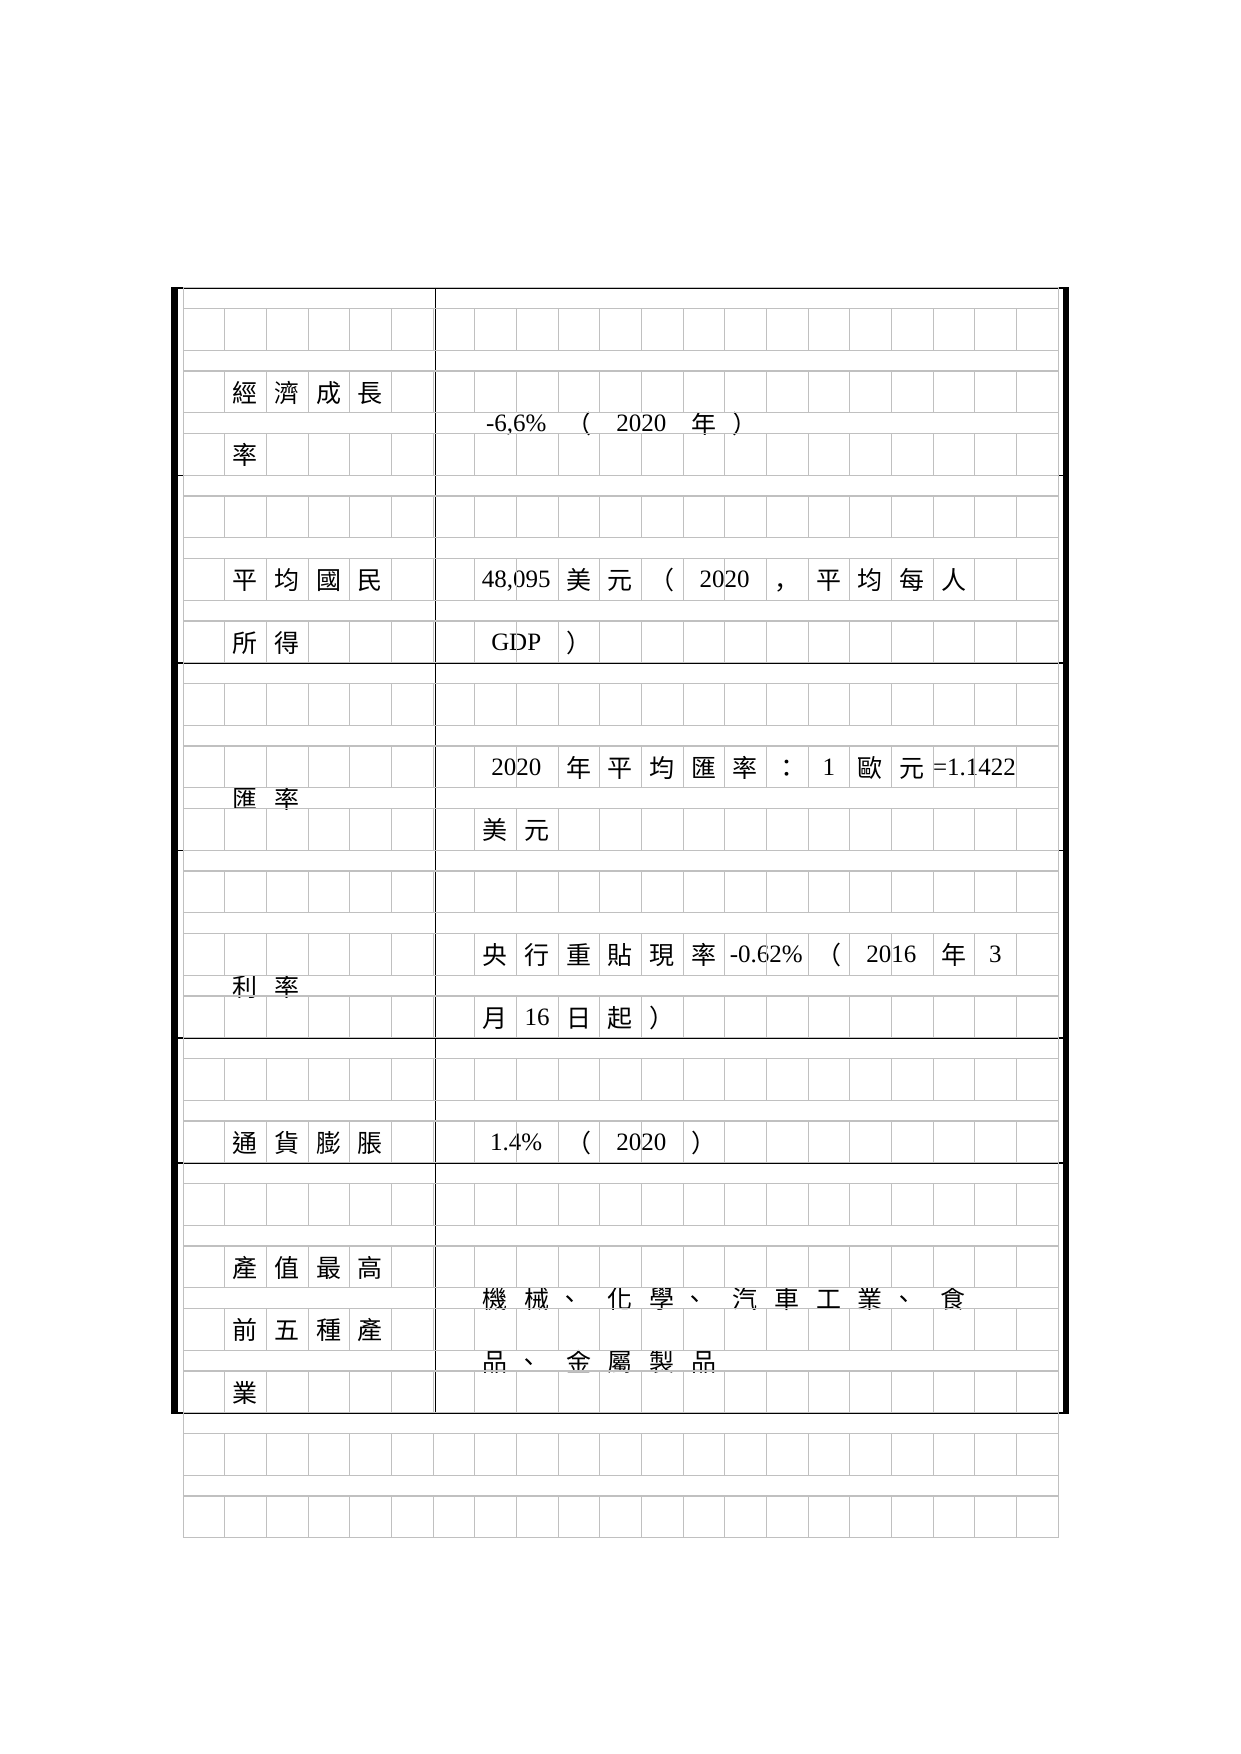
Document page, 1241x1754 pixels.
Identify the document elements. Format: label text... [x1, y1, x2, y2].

table_cell [309, 434, 349, 475]
table_cell 機械、化學、汽車工業、食品、金屬製品 [600, 1247, 641, 1287]
table_cell 2020年平均匯率：1歐元=1.1422美元 [975, 684, 1016, 725]
table_cell -6,6%（2020年） [684, 372, 724, 412]
table_cell 機械、化學、汽車工業、食品、金屬製品 [642, 1372, 683, 1412]
table_cell 機械、化學、汽車工業、食品、金屬製品 [684, 1184, 724, 1225]
table_cell 機械、化學、汽車工業、食品、金屬製品 [975, 1247, 1016, 1287]
table_cell 48,095美元（2020，平均每人GDP） [1017, 497, 1058, 537]
table_cell 1.4%（2020） [892, 1059, 933, 1100]
table_cell 2020年平均匯率：1歐元=1.1422美元 [1017, 684, 1058, 725]
table_cell 1.4%（2020） [642, 1122, 683, 1162]
table_cell 利率 [184, 851, 435, 870]
table_cell [184, 497, 224, 537]
table_cell 最 [309, 1247, 349, 1287]
table_cell [309, 497, 349, 537]
table_cell [225, 1059, 266, 1100]
table_cell 利率 [225, 872, 266, 912]
table_cell 機械、化學、汽車工業、食品、金屬製品 [975, 1184, 1016, 1225]
table_cell [267, 309, 308, 350]
table_cell [309, 1372, 349, 1412]
table_cell [184, 1059, 224, 1100]
table_cell 利率 [184, 872, 224, 912]
table_cell 48,095美元（2020，平均每人GDP） [517, 559, 558, 600]
table_cell 機械、化學、汽車工業、食品、金屬製品 [684, 1309, 724, 1350]
table_cell 機械、化學、汽車工業、食品、金屬製品 [1059, 1164, 1063, 1412]
table_cell 1.4%（2020） [559, 1059, 599, 1100]
table_cell 經 [225, 372, 266, 412]
table_cell 48,095美元（2020，平均每人GDP） [725, 497, 766, 537]
table_cell 機械、化學、汽車工業、食品、金屬製品 [517, 1184, 558, 1225]
table_cell 利率 [267, 997, 308, 1037]
table_cell 1.4%（2020） [1059, 1039, 1063, 1162]
table_cell 央行重貼現率-0.62%（2016年3月16日起） [517, 997, 558, 1037]
table_cell [267, 434, 308, 475]
table_cell 平 [225, 559, 266, 600]
table_cell -6,6%（2020年） [767, 309, 808, 350]
table_cell 1.4%（2020） [642, 1059, 683, 1100]
table_cell 機械、化學、汽車工業、食品、金屬製品 [1017, 1247, 1058, 1287]
table_cell 機械、化學、汽車工業、食品、金屬製品 [436, 1184, 474, 1225]
table_cell 1.4%（2020） [1017, 1122, 1058, 1162]
table_cell 機械、化學、汽車工業、食品、金屬製品 [934, 1184, 974, 1225]
table_cell [392, 1059, 433, 1100]
table_cell 48,095美元（2020，平均每人GDP） [559, 622, 599, 662]
table_cell 央行重貼現率-0.62%（2016年3月16日起） [436, 851, 1058, 870]
table_cell 48,095美元（2020，平均每人GDP） [850, 622, 891, 662]
table_cell 機械、化學、汽車工業、食品、金屬製品 [600, 1372, 641, 1412]
table_cell -6,6%（2020年） [436, 289, 1058, 308]
table_cell 2020年平均匯率：1歐元=1.1422美元 [725, 747, 766, 787]
table_cell 2020年平均匯率：1歐元=1.1422美元 [475, 747, 516, 787]
table_cell 2020年平均匯率：1歐元=1.1422美元 [684, 747, 724, 787]
table_cell 機械、化學、汽車工業、食品、金屬製品 [600, 1184, 641, 1225]
table_cell 機械、化學、汽車工業、食品、金屬製品 [475, 1247, 516, 1287]
table_cell 2020年平均匯率：1歐元=1.1422美元 [600, 684, 641, 725]
table_cell 2020年平均匯率：1歐元=1.1422美元 [436, 788, 1058, 808]
table_cell 央行重貼現率-0.62%（2016年3月16日起） [559, 872, 599, 912]
table_cell 2020年平均匯率：1歐元=1.1422美元 [436, 747, 474, 787]
table_cell 48,095美元（2020，平均每人GDP） [725, 622, 766, 662]
table_cell 機械、化學、汽車工業、食品、金屬製品 [436, 1247, 474, 1287]
table_cell 2020年平均匯率：1歐元=1.1422美元 [850, 684, 891, 725]
table_cell 匯率 [267, 747, 308, 787]
table_cell -6,6%（2020年） [892, 434, 933, 475]
table_cell 1.4%（2020） [475, 1059, 516, 1100]
table_cell 利率 [350, 872, 391, 912]
table_cell 1.4%（2020） [600, 1122, 641, 1162]
table_cell 機械、化學、汽車工業、食品、金屬製品 [892, 1372, 933, 1412]
table_cell 機械、化學、汽車工業、食品、金屬製品 [767, 1247, 808, 1287]
table_cell -6,6%（2020年） [1017, 434, 1058, 475]
table_cell 機械、化學、汽車工業、食品、金屬製品 [809, 1247, 849, 1287]
table_cell 48,095美元（2020，平均每人GDP） [1017, 559, 1058, 600]
table_cell [309, 1059, 349, 1100]
table_cell 央行重貼現率-0.62%（2016年3月16日起） [934, 997, 974, 1037]
table_cell 匯率 [236, 788, 435, 808]
table_cell 48,095美元（2020，平均每人GDP） [767, 497, 808, 537]
table_cell 央行重貼現率-0.62%（2016年3月16日起） [975, 997, 1016, 1037]
table_cell [184, 309, 224, 350]
table_cell [267, 1059, 308, 1100]
table_cell [392, 1372, 433, 1412]
table_cell -6,6%（2020年） [975, 309, 1016, 350]
table_cell [392, 1122, 433, 1162]
table_cell 48,095美元（2020，平均每人GDP） [684, 559, 724, 600]
table_cell [350, 434, 391, 475]
table_cell [184, 622, 224, 662]
table_cell 央行重貼現率-0.62%（2016年3月16日起） [725, 934, 766, 975]
table_cell [184, 1351, 435, 1370]
table_cell 高 [350, 1247, 391, 1287]
table_cell [184, 413, 435, 433]
table_cell -6,6%（2020年） [600, 434, 641, 475]
table_cell 產 [350, 1309, 391, 1350]
table_cell [309, 309, 349, 350]
table_cell 2020年平均匯率：1歐元=1.1422美元 [850, 809, 891, 850]
table_cell 48,095美元（2020，平均每人GDP） [642, 559, 683, 600]
table_cell 匯率 [392, 684, 433, 725]
table_cell 機械、化學、汽車工業、食品、金屬製品 [559, 1309, 599, 1350]
table_cell 48,095美元（2020，平均每人GDP） [436, 601, 1058, 620]
table_cell 央行重貼現率-0.62%（2016年3月16日起） [892, 997, 933, 1037]
table_cell 48,095美元（2020，平均每人GDP） [600, 497, 641, 537]
table_cell 種 [309, 1309, 349, 1350]
table_cell 48,095美元（2020，平均每人GDP） [850, 497, 891, 537]
table_cell 五 [267, 1309, 308, 1350]
table_cell [392, 1247, 433, 1287]
table_cell 匯率 [309, 684, 349, 725]
table_cell 48,095美元（2020，平均每人GDP） [642, 622, 683, 662]
table_cell 央行重貼現率-0.62%（2016年3月16日起） [600, 872, 641, 912]
table_cell 2020年平均匯率：1歐元=1.1422美元 [642, 809, 683, 850]
table_cell 機械、化學、汽車工業、食品、金屬製品 [559, 1184, 599, 1225]
table_cell 機械、化學、汽車工業、食品、金屬製品 [1017, 1309, 1058, 1350]
table_cell -6,6%（2020年） [475, 309, 516, 350]
table_cell -6,6%（2020年） [892, 309, 933, 350]
table_cell 濟 [267, 372, 308, 412]
table_cell [184, 372, 224, 412]
table_cell 2020年平均匯率：1歐元=1.1422美元 [475, 809, 516, 850]
table_cell 均 [267, 559, 308, 600]
table_cell 1.4%（2020） [809, 1122, 849, 1162]
table_cell 匯率 [267, 809, 308, 850]
table_cell 48,095美元（2020，平均每人GDP） [559, 497, 599, 537]
table_cell 1.4%（2020） [892, 1122, 933, 1162]
table_cell 匯率 [184, 664, 435, 683]
table_cell 匯率 [392, 809, 433, 850]
table_cell 2020年平均匯率：1歐元=1.1422美元 [600, 747, 641, 787]
table_cell [350, 1372, 391, 1412]
table_cell 央行重貼現率-0.62%（2016年3月16日起） [436, 913, 1058, 933]
table_cell -6,6%（2020年） [436, 309, 474, 350]
table_cell 機械、化學、汽車工業、食品、金屬製品 [1017, 1372, 1058, 1412]
table_cell 1.4%（2020） [934, 1122, 974, 1162]
table_cell 匯率 [184, 809, 224, 850]
table_cell 機械、化學、汽車工業、食品、金屬製品 [870, 1288, 951, 1308]
table_cell 1.4%（2020） [725, 1059, 766, 1100]
table_cell 機械、化學、汽車工業、食品、金屬製品 [658, 1351, 1058, 1370]
table_cell [178, 1164, 183, 1412]
table_cell -6,6%（2020年） [436, 351, 1058, 370]
table_cell -6,6%（2020年） [642, 309, 683, 350]
table_cell 1.4%（2020） [809, 1059, 849, 1100]
table_cell [184, 476, 435, 495]
table_cell -6,6%（2020年） [934, 372, 974, 412]
table_cell 匯率 [309, 747, 349, 787]
table_cell -6,6%（2020年） [600, 309, 641, 350]
table_cell 機械、化學、汽車工業、食品、金屬製品 [1017, 1184, 1058, 1225]
table_cell 2020年平均匯率：1歐元=1.1422美元 [1059, 664, 1063, 850]
table_cell 機械、化學、汽車工業、食品、金屬製品 [892, 1309, 933, 1350]
table_cell 48,095美元（2020，平均每人GDP） [600, 622, 641, 662]
table_cell 2020年平均匯率：1歐元=1.1422美元 [517, 747, 558, 787]
table_cell 匯率 [178, 664, 183, 850]
table_cell 機械、化學、汽車工業、食品、金屬製品 [517, 1247, 558, 1287]
table_cell 2020年平均匯率：1歐元=1.1422美元 [850, 747, 891, 787]
table_cell 48,095美元（2020，平均每人GDP） [809, 559, 849, 600]
table_cell [350, 497, 391, 537]
table_cell 利率 [267, 934, 308, 975]
table_cell 2020年平均匯率：1歐元=1.1422美元 [436, 809, 474, 850]
table_cell 2020年平均匯率：1歐元=1.1422美元 [475, 684, 516, 725]
table_cell -6,6%（2020年） [975, 434, 1016, 475]
table_cell -6,6%（2020年） [585, 413, 704, 433]
table_cell -6,6%（2020年） [436, 434, 474, 475]
table_cell 48,095美元（2020，平均每人GDP） [1017, 622, 1058, 662]
table_cell [309, 622, 349, 662]
table_cell 機械、化學、汽車工業、食品、金屬製品 [892, 1184, 933, 1225]
table_cell -6,6%（2020年） [767, 434, 808, 475]
table_cell 央行重貼現率-0.62%（2016年3月16日起） [767, 997, 808, 1037]
table_cell 機械、化學、汽車工業、食品、金屬製品 [850, 1247, 891, 1287]
table_cell 機械、化學、汽車工業、食品、金屬製品 [475, 1309, 516, 1350]
table_cell [184, 601, 435, 620]
table_cell 48,095美元（2020，平均每人GDP） [767, 559, 808, 600]
table_cell 機械、化學、汽車工業、食品、金屬製品 [517, 1309, 558, 1350]
table_cell 匯率 [267, 684, 308, 725]
table_cell 機械、化學、汽車工業、食品、金屬製品 [725, 1184, 766, 1225]
table_cell 央行重貼現率-0.62%（2016年3月16日起） [600, 934, 641, 975]
table_cell 央行重貼現率-0.62%（2016年3月16日起） [850, 997, 891, 1037]
table_cell 2020年平均匯率：1歐元=1.1422美元 [892, 684, 933, 725]
table_cell 央行重貼現率-0.62%（2016年3月16日起） [725, 872, 766, 912]
table_cell [267, 497, 308, 537]
table_cell -6,6%（2020年） [725, 434, 766, 475]
table_cell 1.4%（2020） [850, 1059, 891, 1100]
table_cell 1.4%（2020） [517, 1059, 558, 1100]
table_cell 48,095美元（2020，平均每人GDP） [809, 497, 849, 537]
table_cell -6,6%（2020年） [699, 413, 738, 433]
table_cell 48,095美元（2020，平均每人GDP） [436, 559, 474, 600]
table_cell 央行重貼現率-0.62%（2016年3月16日起） [975, 872, 1016, 912]
table_cell 機械、化學、汽車工業、食品、金屬製品 [787, 1288, 869, 1308]
table_cell 機械、化學、汽車工業、食品、金屬製品 [642, 1247, 683, 1287]
table_cell [392, 434, 433, 475]
table_cell 48,095美元（2020，平均每人GDP） [684, 497, 724, 537]
table_cell 48,095美元（2020，平均每人GDP） [975, 559, 1016, 600]
table_cell 央行重貼現率-0.62%（2016年3月16日起） [809, 997, 849, 1037]
table_cell 2020年平均匯率：1歐元=1.1422美元 [436, 664, 1058, 683]
table_cell [225, 309, 266, 350]
table_cell 1.4%（2020） [517, 1122, 558, 1162]
table_cell 48,095美元（2020，平均每人GDP） [475, 622, 516, 662]
table_cell -6,6%（2020年） [725, 372, 766, 412]
table_cell 48,095美元（2020，平均每人GDP） [559, 559, 599, 600]
table_cell 匯率 [350, 747, 391, 787]
table_cell -6,6%（2020年） [850, 309, 891, 350]
table_cell 利率 [309, 997, 349, 1037]
table_cell -6,6%（2020年） [767, 372, 808, 412]
table_cell [225, 1184, 266, 1225]
table_cell 2020年平均匯率：1歐元=1.1422美元 [892, 809, 933, 850]
table_cell 央行重貼現率-0.62%（2016年3月16日起） [475, 997, 516, 1037]
table_cell 1.4%（2020） [725, 1122, 766, 1162]
table_cell 機械、化學、汽車工業、食品、金屬製品 [975, 1309, 1016, 1350]
table_cell 機械、化學、汽車工業、食品、金屬製品 [975, 1372, 1016, 1412]
table_cell [184, 1288, 435, 1308]
table_cell -6,6%（2020年） [809, 309, 849, 350]
table_cell 1.4%（2020） [436, 1059, 474, 1100]
table_cell [184, 1184, 224, 1225]
table_cell 機械、化學、汽車工業、食品、金屬製品 [725, 1372, 766, 1412]
table_cell [392, 497, 433, 537]
table_cell 利率 [225, 997, 266, 1037]
table_cell 央行重貼現率-0.62%（2016年3月16日起） [642, 997, 683, 1037]
table_cell -6,6%（2020年） [850, 372, 891, 412]
table_cell 央行重貼現率-0.62%（2016年3月16日起） [684, 997, 724, 1037]
table_cell 1.4%（2020） [767, 1059, 808, 1100]
table_cell 48,095美元（2020，平均每人GDP） [975, 622, 1016, 662]
table_cell 2020年平均匯率：1歐元=1.1422美元 [684, 684, 724, 725]
table_cell 2020年平均匯率：1歐元=1.1422美元 [975, 747, 1016, 787]
table_cell 機械、化學、汽車工業、食品、金屬製品 [809, 1184, 849, 1225]
table_cell 48,095美元（2020，平均每人GDP） [934, 497, 974, 537]
table_cell 2020年平均匯率：1歐元=1.1422美元 [1017, 747, 1058, 787]
table_cell 匯率 [184, 684, 224, 725]
table_cell 央行重貼現率-0.62%（2016年3月16日起） [1017, 934, 1058, 975]
table_cell 央行重貼現率-0.62%（2016年3月16日起） [642, 872, 683, 912]
table_cell -6,6%（2020年） [736, 413, 1058, 433]
table_cell 央行重貼現率-0.62%（2016年3月16日起） [725, 997, 766, 1037]
table_cell [225, 497, 266, 537]
table_cell 機械、化學、汽車工業、食品、金屬製品 [934, 1372, 974, 1412]
table_cell [350, 1059, 391, 1100]
table_cell 機械、化學、汽車工業、食品、金屬製品 [767, 1184, 808, 1225]
table_cell 利率 [392, 872, 433, 912]
table_cell 央行重貼現率-0.62%（2016年3月16日起） [1017, 872, 1058, 912]
table_cell 2020年平均匯率：1歐元=1.1422美元 [767, 747, 808, 787]
table_cell 2020年平均匯率：1歐元=1.1422美元 [809, 747, 849, 787]
table_cell [184, 1309, 224, 1350]
table_cell 機械、化學、汽車工業、食品、金屬製品 [934, 1247, 974, 1287]
table_cell [309, 1184, 349, 1225]
table_cell 1.4%（2020） [767, 1122, 808, 1162]
table_cell [184, 1164, 435, 1183]
table_cell 1.4%（2020） [1017, 1059, 1058, 1100]
table_cell 長 [350, 372, 391, 412]
table_cell [267, 1372, 308, 1412]
table_cell [392, 372, 433, 412]
table_cell 48,095美元（2020，平均每人GDP） [436, 476, 1058, 495]
table_cell 48,095美元（2020，平均每人GDP） [767, 622, 808, 662]
table_cell 匯率 [225, 809, 266, 850]
table_cell 48,095美元（2020，平均每人GDP） [934, 559, 974, 600]
table_cell [184, 1226, 435, 1245]
table_cell 央行重貼現率-0.62%（2016年3月16日起） [436, 997, 474, 1037]
table_cell 央行重貼現率-0.62%（2016年3月16日起） [684, 872, 724, 912]
table_cell 機械、化學、汽車工業、食品、金屬製品 [850, 1372, 891, 1412]
table_cell 機械、化學、汽車工業、食品、金屬製品 [947, 1288, 1058, 1308]
table_cell [350, 622, 391, 662]
table_cell 央行重貼現率-0.62%（2016年3月16日起） [934, 934, 974, 975]
table_cell 機械、化學、汽車工業、食品、金屬製品 [475, 1372, 516, 1412]
table_cell 貨 [267, 1122, 308, 1162]
table_cell 2020年平均匯率：1歐元=1.1422美元 [642, 747, 683, 787]
table_cell 機械、化學、汽車工業、食品、金屬製品 [559, 1372, 599, 1412]
table_cell 央行重貼現率-0.62%（2016年3月16日起） [475, 872, 516, 912]
table_cell 央行重貼現率-0.62%（2016年3月16日起） [892, 934, 933, 975]
table_cell 2020年平均匯率：1歐元=1.1422美元 [436, 684, 474, 725]
table_cell 1.4%（2020） [850, 1122, 891, 1162]
table_cell 2020年平均匯率：1歐元=1.1422美元 [725, 684, 766, 725]
table_cell 央行重貼現率-0.62%（2016年3月16日起） [436, 934, 474, 975]
table_cell 48,095美元（2020，平均每人GDP） [725, 559, 766, 600]
table_cell 2020年平均匯率：1歐元=1.1422美元 [684, 809, 724, 850]
table_cell 48,095美元（2020，平均每人GDP） [892, 497, 933, 537]
table_cell -6,6%（2020年） [436, 372, 474, 412]
table_cell 機械、化學、汽車工業、食品、金屬製品 [612, 1351, 661, 1370]
table_cell 前 [225, 1309, 266, 1350]
table_cell 央行重貼現率-0.62%（2016年3月16日起） [436, 872, 474, 912]
table_cell 央行重貼現率-0.62%（2016年3月16日起） [559, 934, 599, 975]
table_cell 利率 [240, 976, 253, 995]
table_cell 機械、化學、汽車工業、食品、金屬製品 [767, 1372, 808, 1412]
table_cell -6,6%（2020年） [1059, 289, 1063, 475]
table_cell 2020年平均匯率：1歐元=1.1422美元 [436, 726, 1058, 745]
table_cell -6,6%（2020年） [850, 434, 891, 475]
table_cell [392, 622, 433, 662]
table_cell 1.4%（2020） [934, 1059, 974, 1100]
table_cell 機械、化學、汽車工業、食品、金屬製品 [436, 1309, 474, 1350]
table_cell 央行重貼現率-0.62%（2016年3月16日起） [475, 934, 516, 975]
table_cell 48,095美元（2020，平均每人GDP） [1059, 476, 1063, 662]
table_cell -6,6%（2020年） [517, 434, 558, 475]
table_cell 48,095美元（2020，平均每人GDP） [975, 497, 1016, 537]
table_cell 利率 [392, 934, 433, 975]
table_cell 利率 [350, 934, 391, 975]
table_cell 利率 [255, 976, 435, 995]
table_cell 利率 [267, 872, 308, 912]
table_cell 央行重貼現率-0.62%（2016年3月16日起） [892, 872, 933, 912]
table_cell 2020年平均匯率：1歐元=1.1422美元 [725, 809, 766, 850]
table_cell 機械、化學、汽車工業、食品、金屬製品 [559, 1247, 599, 1287]
table_cell 48,095美元（2020，平均每人GDP） [642, 497, 683, 537]
table_cell 匯率 [225, 684, 266, 725]
table_cell -6,6%（2020年） [809, 434, 849, 475]
table_cell 48,095美元（2020，平均每人GDP） [600, 559, 641, 600]
table_cell 1.4%（2020） [436, 1122, 474, 1162]
table_cell 2020年平均匯率：1歐元=1.1422美元 [767, 809, 808, 850]
table_cell 機械、化學、汽車工業、食品、金屬製品 [436, 1288, 486, 1308]
table_cell 利率 [392, 997, 433, 1037]
table_cell 利率 [350, 997, 391, 1037]
table_cell 機械、化學、汽車工業、食品、金屬製品 [850, 1184, 891, 1225]
table_cell 2020年平均匯率：1歐元=1.1422美元 [975, 809, 1016, 850]
table_cell 央行重貼現率-0.62%（2016年3月16日起） [809, 872, 849, 912]
table_cell 機械、化學、汽車工業、食品、金屬製品 [517, 1372, 558, 1412]
table_cell 央行重貼現率-0.62%（2016年3月16日起） [767, 934, 808, 975]
table_cell 央行重貼現率-0.62%（2016年3月16日起） [436, 976, 1058, 995]
table_cell 利率 [309, 872, 349, 912]
table_cell 央行重貼現率-0.62%（2016年3月16日起） [850, 872, 891, 912]
table_cell 2020年平均匯率：1歐元=1.1422美元 [517, 809, 558, 850]
table_cell -6,6%（2020年） [809, 372, 849, 412]
table_cell 利率 [184, 976, 239, 995]
table_cell [184, 538, 435, 558]
table_cell 央行重貼現率-0.62%（2016年3月16日起） [767, 872, 808, 912]
table_cell -6,6%（2020年） [436, 413, 587, 433]
table_cell 值 [267, 1247, 308, 1287]
table_cell [392, 559, 433, 600]
table_cell 業 [225, 1372, 266, 1412]
table_cell 國 [309, 559, 349, 600]
table_cell 率 [225, 434, 266, 475]
table_cell -6,6%（2020年） [600, 372, 641, 412]
table_cell 民 [350, 559, 391, 600]
table_cell [392, 1184, 433, 1225]
table_cell 機械、化學、汽車工業、食品、金屬製品 [498, 1288, 528, 1308]
table_cell -6,6%（2020年） [642, 434, 683, 475]
table_cell 2020年平均匯率：1歐元=1.1422美元 [600, 809, 641, 850]
table_cell 機械、化學、汽車工業、食品、金屬製品 [579, 1351, 610, 1370]
table_cell 產 [225, 1247, 266, 1287]
table_cell 2020年平均匯率：1歐元=1.1422美元 [559, 747, 599, 787]
table_cell 48,095美元（2020，平均每人GDP） [517, 497, 558, 537]
table_cell 1.4%（2020） [559, 1122, 599, 1162]
table_cell 央行重貼現率-0.62%（2016年3月16日起） [975, 934, 1016, 975]
table_cell [178, 476, 183, 662]
table_cell 匯率 [392, 747, 433, 787]
table_cell 央行重貼現率-0.62%（2016年3月16日起） [600, 997, 641, 1037]
table_cell [184, 1122, 224, 1162]
table_cell 1.4%（2020） [600, 1059, 641, 1100]
table_cell 央行重貼現率-0.62%（2016年3月16日起） [850, 934, 891, 975]
table_cell 2020年平均匯率：1歐元=1.1422美元 [642, 684, 683, 725]
table_cell 機械、化學、汽車工業、食品、金屬製品 [725, 1309, 766, 1350]
table_cell 機械、化學、汽車工業、食品、金屬製品 [436, 1226, 1058, 1245]
table_cell [350, 309, 391, 350]
table_cell 機械、化學、汽車工業、食品、金屬製品 [850, 1309, 891, 1350]
table_cell -6,6%（2020年） [1017, 309, 1058, 350]
table_cell 利率 [225, 934, 266, 975]
table_cell -6,6%（2020年） [517, 309, 558, 350]
table_cell [184, 1247, 224, 1287]
table_cell 利率 [184, 913, 435, 933]
table_cell 通 [225, 1122, 266, 1162]
table_cell 1.4%（2020） [975, 1059, 1016, 1100]
table_cell -6,6%（2020年） [475, 372, 516, 412]
table_cell 1.4%（2020） [436, 1039, 1058, 1058]
table_cell 機械、化學、汽車工業、食品、金屬製品 [436, 1372, 474, 1412]
table_cell 機械、化學、汽車工業、食品、金屬製品 [475, 1184, 516, 1225]
table_cell 機械、化學、汽車工業、食品、金屬製品 [543, 1288, 614, 1308]
table_cell -6,6%（2020年） [725, 309, 766, 350]
table_cell 匯率 [309, 809, 349, 850]
table_cell 機械、化學、汽車工業、食品、金屬製品 [684, 1247, 724, 1287]
table_cell -6,6%（2020年） [642, 372, 683, 412]
table_cell 2020年平均匯率：1歐元=1.1422美元 [767, 684, 808, 725]
table_cell -6,6%（2020年） [934, 434, 974, 475]
table_cell 央行重貼現率-0.62%（2016年3月16日起） [1017, 997, 1058, 1037]
table_cell 48,095美元（2020，平均每人GDP） [684, 622, 724, 662]
table_cell [184, 1372, 224, 1412]
table_cell 機械、化學、汽車工業、食品、金屬製品 [436, 1164, 1058, 1183]
table_cell [178, 1039, 183, 1162]
table_cell 利率 [309, 934, 349, 975]
table_cell -6,6%（2020年） [684, 434, 724, 475]
table_cell 央行重貼現率-0.62%（2016年3月16日起） [684, 934, 724, 975]
table_cell 利率 [184, 997, 224, 1037]
table_cell 得 [267, 622, 308, 662]
table_cell 2020年平均匯率：1歐元=1.1422美元 [559, 809, 599, 850]
table_cell 匯率 [225, 747, 266, 787]
table_cell 48,095美元（2020，平均每人GDP） [475, 559, 516, 600]
table_cell 2020年平均匯率：1歐元=1.1422美元 [934, 809, 974, 850]
table_cell -6,6%（2020年） [475, 434, 516, 475]
table_cell [184, 289, 435, 308]
table_cell 央行重貼現率-0.62%（2016年3月16日起） [934, 872, 974, 912]
table_cell [184, 351, 435, 370]
table_cell 1.4%（2020） [436, 1101, 1058, 1120]
table_cell [184, 434, 224, 475]
table_cell 央行重貼現率-0.62%（2016年3月16日起） [517, 872, 558, 912]
table_cell 48,095美元（2020，平均每人GDP） [517, 622, 558, 662]
table_cell [184, 559, 224, 600]
table_cell -6,6%（2020年） [517, 372, 558, 412]
table_cell [178, 289, 183, 475]
table_cell 48,095美元（2020，平均每人GDP） [475, 497, 516, 537]
table_cell -6,6%（2020年） [934, 309, 974, 350]
table_cell 膨 [309, 1122, 349, 1162]
table_cell [350, 1184, 391, 1225]
table_cell 成 [309, 372, 349, 412]
table_cell 央行重貼現率-0.62%（2016年3月16日起） [559, 997, 599, 1037]
table_cell 機械、化學、汽車工業、食品、金屬製品 [642, 1309, 683, 1350]
table_cell 48,095美元（2020，平均每人GDP） [436, 622, 474, 662]
table_cell 央行重貼現率-0.62%（2016年3月16日起） [517, 934, 558, 975]
table_cell -6,6%（2020年） [559, 309, 599, 350]
table_cell 機械、化學、汽車工業、食品、金屬製品 [809, 1309, 849, 1350]
table_cell 機械、化學、汽車工業、食品、金屬製品 [642, 1184, 683, 1225]
table_cell 央行重貼現率-0.62%（2016年3月16日起） [1059, 851, 1063, 1037]
table_cell 48,095美元（2020，平均每人GDP） [892, 622, 933, 662]
table_cell 匯率 [350, 684, 391, 725]
table_cell 所 [225, 622, 266, 662]
table_cell 機械、化學、汽車工業、食品、金屬製品 [809, 1372, 849, 1412]
table_cell 機械、化學、汽車工業、食品、金屬製品 [725, 1247, 766, 1287]
table_cell -6,6%（2020年） [892, 372, 933, 412]
table_cell 2020年平均匯率：1歐元=1.1422美元 [809, 684, 849, 725]
table_cell -6,6%（2020年） [559, 372, 599, 412]
table_cell 脹 [350, 1122, 391, 1162]
table_cell 機械、化學、汽車工業、食品、金屬製品 [436, 1351, 577, 1370]
table_cell 機械、化學、汽車工業、食品、金屬製品 [767, 1309, 808, 1350]
table_cell 48,095美元（2020，平均每人GDP） [809, 622, 849, 662]
table_cell -6,6%（2020年） [559, 434, 599, 475]
table_cell -6,6%（2020年） [1017, 372, 1058, 412]
table_cell -6,6%（2020年） [975, 372, 1016, 412]
table_cell 2020年平均匯率：1歐元=1.1422美元 [559, 684, 599, 725]
table_cell 匯率 [350, 809, 391, 850]
table_cell 48,095美元（2020，平均每人GDP） [892, 559, 933, 600]
table_cell 2020年平均匯率：1歐元=1.1422美元 [892, 747, 933, 787]
table_cell 2020年平均匯率：1歐元=1.1422美元 [934, 747, 974, 787]
table_cell 匯率 [184, 726, 435, 745]
table_cell 48,095美元（2020，平均每人GDP） [436, 538, 1058, 558]
table_cell [184, 1039, 435, 1058]
table_cell 機械、化學、汽車工業、食品、金屬製品 [684, 1372, 724, 1412]
table_cell [267, 1184, 308, 1225]
table_cell 利率 [184, 934, 224, 975]
table_cell 2020年平均匯率：1歐元=1.1422美元 [517, 684, 558, 725]
table_cell 機械、化學、汽車工業、食品、金屬製品 [621, 1288, 785, 1308]
table_cell 1.4%（2020） [975, 1122, 1016, 1162]
table_cell [392, 1309, 433, 1350]
table_cell 利率 [178, 851, 183, 1037]
table_cell 央行重貼現率-0.62%（2016年3月16日起） [809, 934, 849, 975]
table_cell 1.4%（2020） [684, 1059, 724, 1100]
table_cell 2020年平均匯率：1歐元=1.1422美元 [1017, 809, 1058, 850]
table_cell 機械、化學、汽車工業、食品、金屬製品 [892, 1247, 933, 1287]
table_cell 機械、化學、汽車工業、食品、金屬製品 [934, 1309, 974, 1350]
table_cell 匯率 [184, 788, 234, 808]
table_cell [392, 309, 433, 350]
table_cell -6,6%（2020年） [684, 309, 724, 350]
table_cell 48,095美元（2020，平均每人GDP） [436, 497, 474, 537]
table_cell 48,095美元（2020，平均每人GDP） [934, 622, 974, 662]
table_cell 1.4%（2020） [475, 1122, 516, 1162]
table_cell 機械、化學、汽車工業、食品、金屬製品 [600, 1309, 641, 1350]
table_cell 2020年平均匯率：1歐元=1.1422美元 [809, 809, 849, 850]
table_cell 匯率 [184, 747, 224, 787]
table_cell 1.4%（2020） [684, 1122, 724, 1162]
table_cell [184, 1101, 435, 1120]
table_cell 48,095美元（2020，平均每人GDP） [850, 559, 891, 600]
table_cell 2020年平均匯率：1歐元=1.1422美元 [934, 684, 974, 725]
table_cell 央行重貼現率-0.62%（2016年3月16日起） [642, 934, 683, 975]
